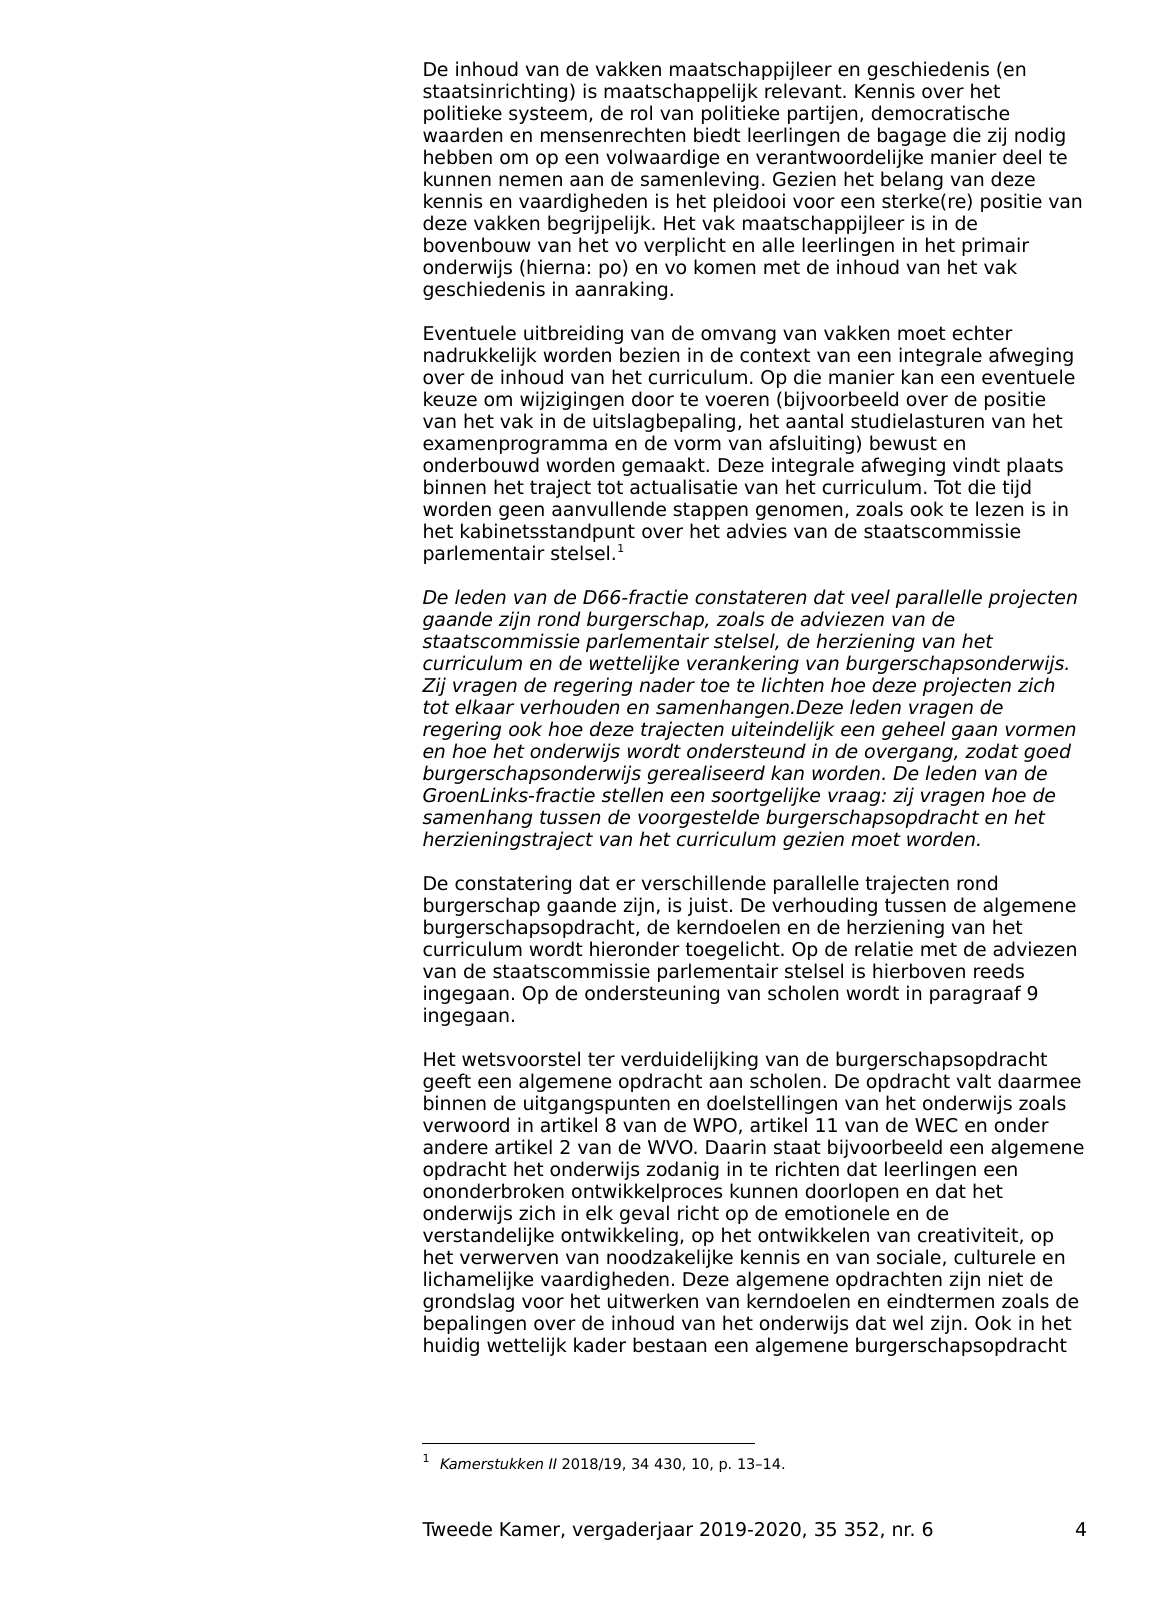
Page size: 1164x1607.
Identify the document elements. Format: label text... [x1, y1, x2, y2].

text Kamerstukken II 2018/19, 34 430, 10, p. 13–14. [422, 1452, 1087, 1474]
text Het wetsvoorstel ter verduidelijking van de burgerschapsopdracht geeft een algemene opdracht aan scholen. De opdracht valt daarmee binnen de uitgangspunten en doelstellingen van het onderwijs zoals verwoord in artikel 8 van de WPO, artikel 11 van de WEC en onder andere artikel 2 van de WVO. Daarin staat bijvoorbeeld een algemene opdracht het onderwijs zodanig in te richten dat leerlingen een ononderbroken ontwikkelproces kunnen doorlopen en dat het onderwijs zich in elk geval richt op de emotionele en de verstandelijke ontwikkeling, op het ontwikkelen van creativiteit, op het verwerven van noodzakelijke kennis en van sociale, culturele en lichamelijke vaardigheden. Deze algemene opdrachten zijn niet de grondslag voor het uitwerken van kerndoelen en eindtermen zoals de bepalingen over de inhoud van het onderwijs dat wel zijn. Ook in het huidig wettelijk kader bestaan een algemene burgerschapsopdracht [422, 1049, 1087, 1357]
text Eventuele uitbreiding van de omvang van vakken moet echter nadrukkelijk worden bezien in de context van een integrale afweging over de inhoud van het curriculum. Op die manier kan een eventuele keuze om wijzigingen door te voeren (bijvoorbeeld over de positie van het vak in de uitslagbepaling, het aantal studielasturen van het examenprogramma en de vorm van afsluiting) bewust en onderbouwd worden gemaakt. Deze integrale afweging vindt plaats binnen het traject tot actualisatie van het curriculum. Tot die tijd worden geen aanvullende stappen genomen, zoals ook te lezen is in het kabinetsstandpunt over het advies van de staatscommissie parlementair stelsel. [422, 323, 1087, 565]
text De inhoud van de vakken maatschappijleer en geschiedenis (en staatsinrichting) is maatschappelijk relevant. Kennis over het politieke systeem, de rol van politieke partijen, democratische waarden en mensenrechten biedt leerlingen de bagage die zij nodig hebben om op een volwaardige en verantwoordelijke manier deel te kunnen nemen aan de samenleving. Gezien het belang van deze kennis en vaardigheden is het pleidooi voor een sterke(re) positie van deze vakken begrijpelijk. Het vak maatschappijleer is in de bovenbouw van het vo verplicht en alle leerlingen in het primair onderwijs (hierna: po) en vo komen met de inhoud van het vak geschiedenis in aanraking. [422, 59, 1087, 301]
text De leden van de D66-fractie constateren dat veel parallelle projecten gaande zijn rond burgerschap, zoals de adviezen van de staatscommissie parlementair stelsel, de herziening van het curriculum en de wettelijke verankering van burgerschapsonderwijs. Zij vragen de regering nader toe te lichten hoe deze projecten zich tot elkaar verhouden en samenhangen.Deze leden vragen de regering ook hoe deze trajecten uiteindelijk een geheel gaan vormen en hoe het onderwijs wordt ondersteund in de overgang, zodat goed burgerschapsonderwijs gerealiseerd kan worden. De leden van de GroenLinks-fractie stellen een soortgelijke vraag: zij vragen hoe de samenhang tussen de voorgestelde burgerschapsopdracht en het herzieningstraject van het curriculum gezien moet worden. [422, 587, 1087, 851]
text De constatering dat er verschillende parallelle trajecten rond burgerschap gaande zijn, is juist. De verhouding tussen de algemene burgerschapsopdracht, de kerndoelen en de herziening van het curriculum wordt hieronder toegelicht. Op de relatie met de adviezen van de staatscommissie parlementair stelsel is hierboven reeds ingegaan. Op de ondersteuning van scholen wordt in paragraaf 9 ingegaan. [422, 873, 1087, 1027]
